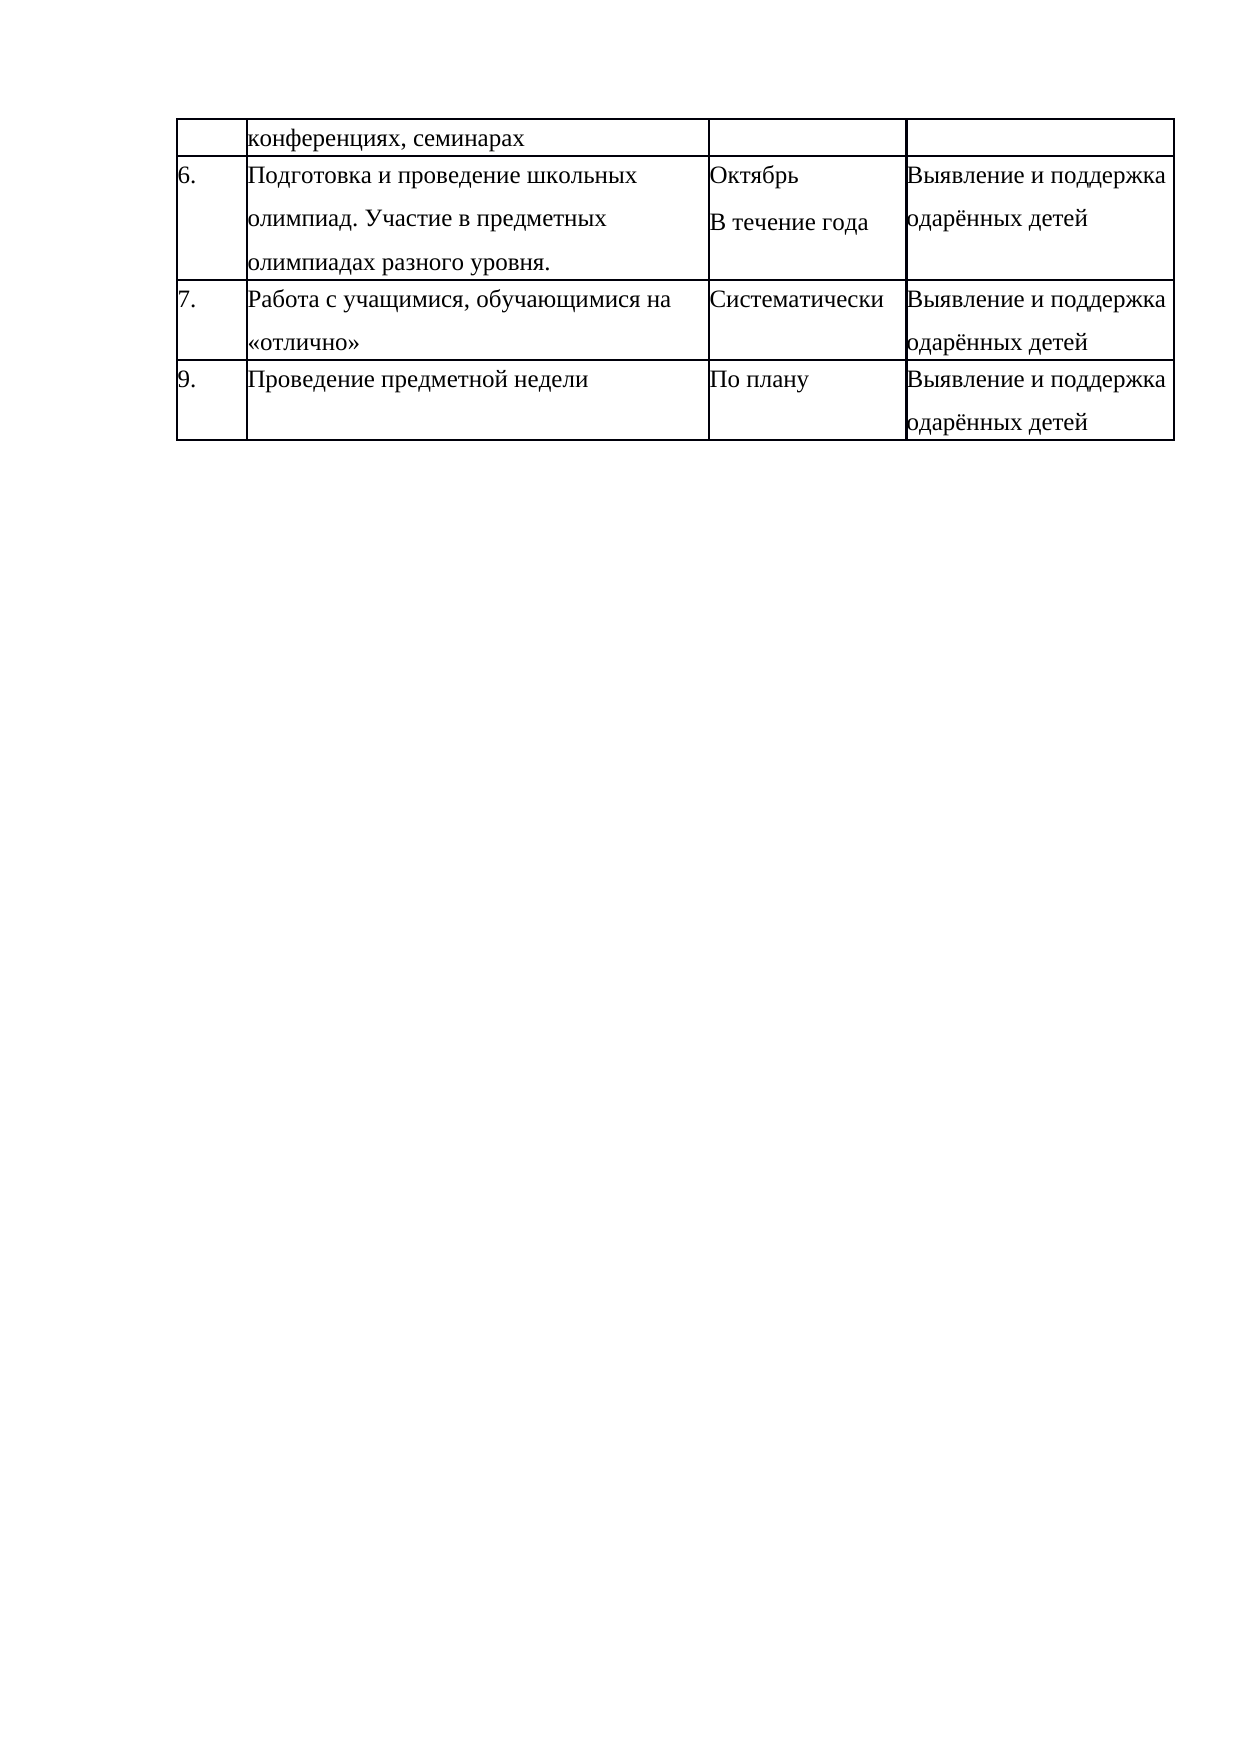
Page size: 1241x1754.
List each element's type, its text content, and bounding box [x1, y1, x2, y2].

table_cell конференциях, семинарах [248, 120, 708, 155]
table_cell 6. [178, 157, 246, 278]
table_cell Октябрь В течение года [710, 157, 905, 278]
table_cell Выявление и поддержка одарённых детей [908, 361, 1173, 439]
table_cell Подготовка и проведение школьных олимпиад. Участие в предметных олимпиадах разного уровня. [248, 157, 708, 278]
table_cell Работа с учащимися, обучающимися на «отлично» [248, 281, 708, 359]
table_cell [178, 120, 246, 155]
table_cell [710, 120, 905, 155]
table_cell Выявление и поддержка одарённых детей [908, 281, 1173, 359]
table_cell [908, 120, 1173, 155]
table_cell 9. [178, 361, 246, 439]
table_cell 7. [178, 281, 246, 359]
table_cell Проведение предметной недели [248, 361, 708, 439]
table_cell По плану [710, 361, 905, 439]
table_cell Систематически [710, 281, 905, 359]
table_cell Выявление и поддержка одарённых детей [908, 157, 1173, 278]
